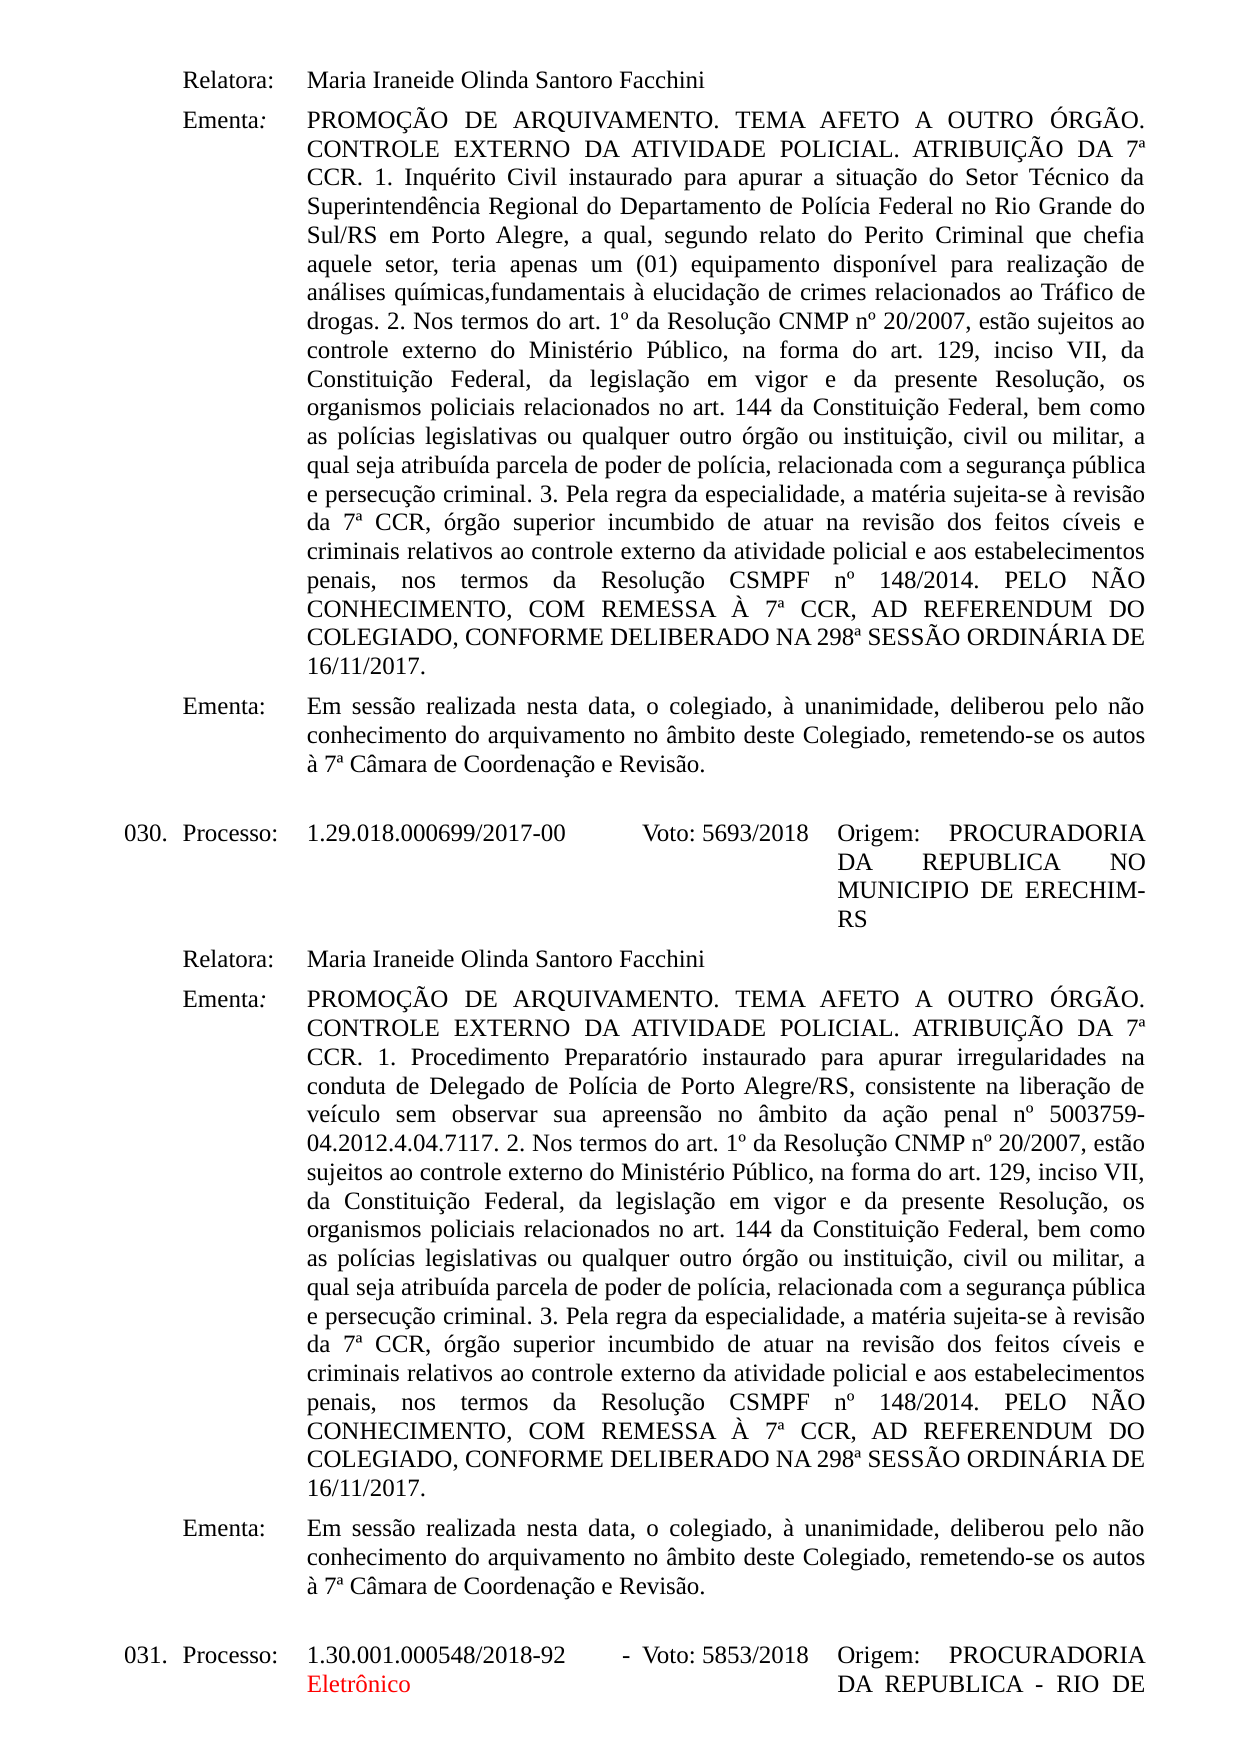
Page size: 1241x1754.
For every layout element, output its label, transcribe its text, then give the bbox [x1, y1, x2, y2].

table_header 030. [118, 812, 177, 939]
table_cell Em sessão realizada nesta data, o colegiado, à unanimidade, deliberou pelo não conhecimento do arquivamento no âmbito deste Colegiado, remetendo-se os autos à 7ª Câmara de Coordenação e Revisão. [301, 1508, 1152, 1606]
table_cell [118, 686, 177, 783]
table_header Origem: PROCURADORIA DA REPUBLICA - RIO DE [831, 1634, 1152, 1703]
table_cell Em sessão realizada nesta data, o colegiado, à unanimidade, deliberou pelo não conhecimento do arquivamento no âmbito deste Colegiado, remetendo-se os autos à 7ª Câmara de Coordenação e Revisão. [301, 686, 1152, 783]
table_cell Relatora: [177, 939, 301, 979]
table_header Processo: [177, 812, 301, 939]
table_cell [118, 99, 177, 686]
table_cell [118, 1508, 177, 1606]
table_header Processo: [177, 1634, 301, 1703]
table_cell [118, 59, 177, 99]
table_cell Ementa: [177, 99, 301, 686]
table_cell Ementa: [177, 686, 301, 783]
table_cell PROMOÇÃO DE ARQUIVAMENTO. TEMA AFETO A OUTRO ÓRGÃO. CONTROLE EXTERNO DA ATIVIDADE POLICIAL. ATRIBUIÇÃO DA 7ª CCR. 1. Inquérito Civil instaurado para apurar a situação do Setor Técnico da Superintendência Regional do Departamento de Polícia Federal no Rio Grande do Sul/RS em Porto Alegre, a qual, segundo relato do Perito Criminal que chefia aquele setor, teria apenas um (01) equipamento disponível para realização de análises químicas,fundamentais à elucidação de crimes relacionados ao Tráfico de drogas. 2. Nos termos do art. 1º da Resolução CNMP nº 20/2007, estão sujeitos ao controle externo do Ministério Público, na forma do art. 129, inciso VII, da Constituição Federal, da legislação em vigor e da presente Resolução, os organismos policiais relacionados no art. 144 da Constituição Federal, bem como as polícias legislativas ou qualquer outro órgão ou instituição, civil ou militar, a qual seja atribuída parcela de poder de polícia, relacionada com a segurança pública e persecução criminal. 3. Pela regra da especialidade, a matéria sujeita-se à revisão da 7ª CCR, órgão superior incumbido de atuar na revisão dos feitos cíveis e criminais relativos ao controle externo da atividade policial e aos estabelecimentos penais, nos termos da Resolução CSMPF nº 148/2014. PELO NÃO CONHECIMENTO, COM REMESSA À 7ª CCR, AD REFERENDUM DO COLEGIADO, CONFORME DELIBERADO NA 298ª SESSÃO ORDINÁRIA DE 16/11/2017. [301, 99, 1152, 686]
table_cell Maria Iraneide Olinda Santoro Facchini [301, 939, 1152, 979]
table_cell PROMOÇÃO DE ARQUIVAMENTO. TEMA AFETO A OUTRO ÓRGÃO. CONTROLE EXTERNO DA ATIVIDADE POLICIAL. ATRIBUIÇÃO DA 7ª CCR. 1. Procedimento Preparatório instaurado para apurar irregularidades na conduta de Delegado de Polícia de Porto Alegre/RS, consistente na liberação de veículo sem observar sua apreensão no âmbito da ação penal nº 5003759-04.2012.4.04.7117. 2. Nos termos do art. 1º da Resolução CNMP nº 20/2007, estão sujeitos ao controle externo do Ministério Público, na forma do art. 129, inciso VII, da Constituição Federal, da legislação em vigor e da presente Resolução, os organismos policiais relacionados no art. 144 da Constituição Federal, bem como as polícias legislativas ou qualquer outro órgão ou instituição, civil ou militar, a qual seja atribuída parcela de poder de polícia, relacionada com a segurança pública e persecução criminal. 3. Pela regra da especialidade, a matéria sujeita-se à revisão da 7ª CCR, órgão superior incumbido de atuar na revisão dos feitos cíveis e criminais relativos ao controle externo da atividade policial e aos estabelecimentos penais, nos termos da Resolução CSMPF nº 148/2014. PELO NÃO CONHECIMENTO, COM REMESSA À 7ª CCR, AD REFERENDUM DO COLEGIADO, CONFORME DELIBERADO NA 298ª SESSÃO ORDINÁRIA DE 16/11/2017. [301, 979, 1152, 1508]
table_header Voto: 5853/2018 [636, 1634, 831, 1703]
table_header Voto: 5693/2018 [636, 812, 831, 939]
table_cell [118, 979, 177, 1508]
table_cell Maria Iraneide Olinda Santoro Facchini [301, 59, 1152, 99]
table_cell Ementa: [177, 979, 301, 1508]
table_header 1.30.001.000548/2018-92 - Eletrônico [301, 1634, 636, 1703]
table_cell Ementa: [177, 1508, 301, 1606]
table_header Origem: PROCURADORIA DA REPUBLICA NO MUNICIPIO DE ERECHIM-RS [831, 812, 1152, 939]
table_cell Relatora: [177, 59, 301, 99]
table_header 1.29.018.000699/2017-00 [301, 812, 636, 939]
table_cell [118, 939, 177, 979]
table_header 031. [118, 1634, 177, 1703]
